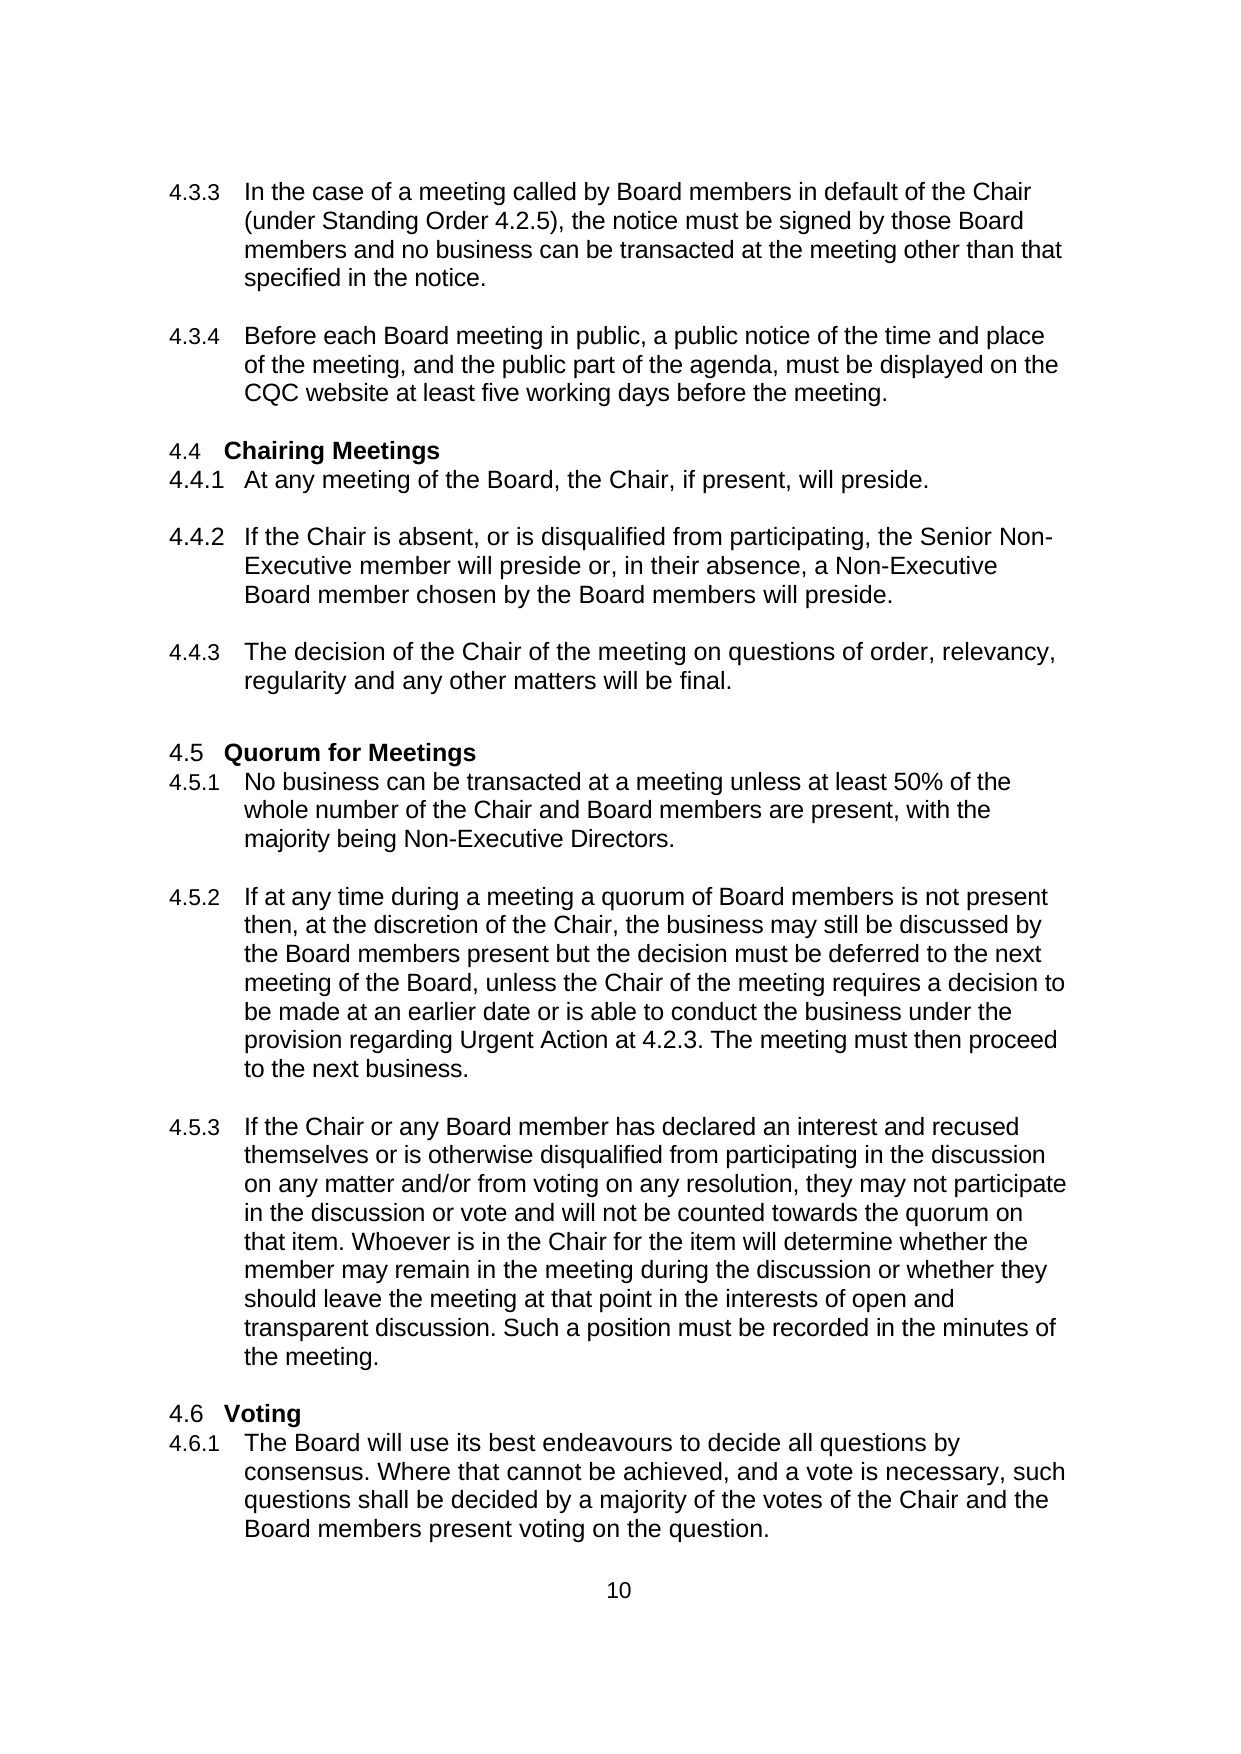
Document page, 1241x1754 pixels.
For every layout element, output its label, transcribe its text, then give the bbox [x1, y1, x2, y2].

list If at any time during a meeting a quorum of Board members is not present then, at the discretion of the Chair, the business may still be discussed by the Board members present but the decision must be deferred to the next meeting of the Board, unless the Chair of the meeting requires a decision to be made at an earlier date or is able to conduct the business under the provision regarding Urgent Action at 4.2.3. The meeting must then proceed to the next business. [169, 881, 1069, 1083]
list Before each Board meeting in public, a public notice of the time and place of the meeting, and the public part of the agenda, must be displayed on the CQC website at least five working days before the meeting. [169, 321, 1069, 407]
list Chairing Meetings [169, 436, 1069, 465]
list No business can be transacted at a meeting unless at least 50% of the whole number of the Chair and Board members are present, with the majority being Non-Executive Directors. [169, 766, 1069, 853]
list Voting [169, 1399, 1069, 1428]
list At any meeting of the Board, the Chair, if present, will preside. [169, 465, 1069, 493]
list If the Chair or any Board member has declared an interest and recused themselves or is otherwise disqualified from participating in the discussion on any matter and/or from voting on any resolution, they may not participate in the discussion or vote and will not be counted towards the quorum on that item. Whoever is in the Chair for the item will determine whether the member may remain in the meeting during the discussion or whether they should leave the meeting at that point in the interests of open and transparent discussion. Such a position must be recorded in the minutes of the meeting. [169, 1111, 1069, 1370]
list In the case of a meeting called by Board members in default of the Chair (under Standing Order 4.2.5), the notice must be signed by those Board members and no business can be transacted at the meeting other than that specified in the notice. [169, 177, 1069, 292]
list The decision of the Chair of the meeting on questions of order, relevancy, regularity and any other matters will be final. [169, 637, 1069, 695]
list The Board will use its best endeavours to decide all questions by consensus. Where that cannot be achieved, and a vote is necessary, such questions shall be decided by a majority of the votes of the Chair and the Board members present voting on the question. [169, 1428, 1069, 1543]
list Quorum for Meetings [169, 738, 1069, 766]
list If the Chair is absent, or is disqualified from participating, the Senior Non-Executive member will preside or, in their absence, a Non-Executive Board member chosen by the Board members will preside. [169, 522, 1069, 608]
